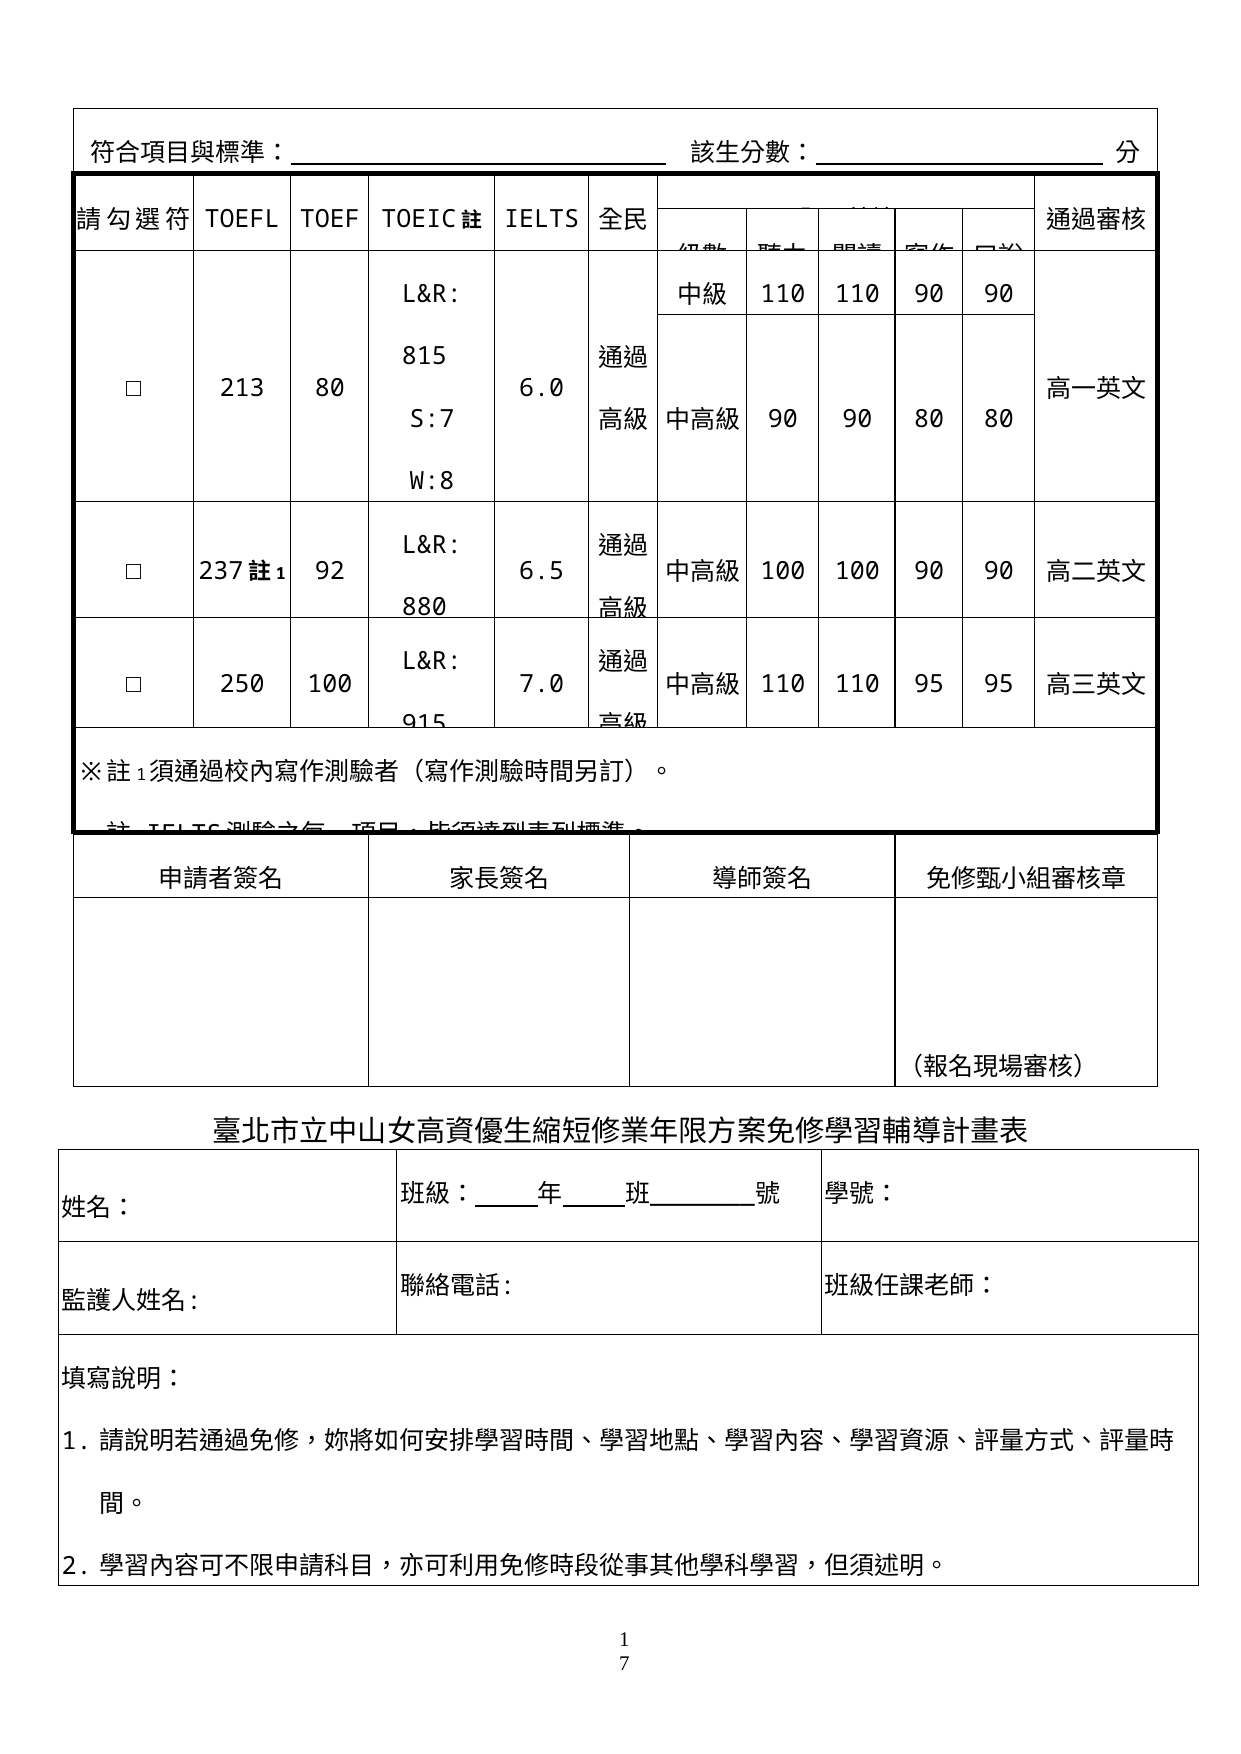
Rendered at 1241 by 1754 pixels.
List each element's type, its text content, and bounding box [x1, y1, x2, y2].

table_cell 導師簽名 [630, 835, 894, 897]
table_cell 90 [819, 315, 894, 501]
table_cell 通過高級 [589, 618, 657, 727]
table_cell 班級任課老師： [822, 1242, 1198, 1333]
table_cell 通過高級 [589, 502, 657, 617]
table_cell 90 [896, 502, 962, 617]
table_header 學號： [822, 1150, 1198, 1241]
table_cell 80 [896, 315, 962, 501]
table_cell TOEIC註③ [369, 176, 494, 250]
table_cell 100 [747, 502, 818, 617]
table_header 姓名： [59, 1150, 396, 1241]
table_cell TOEFL －IBT [291, 176, 368, 250]
table_cell 全民 英檢 [589, 176, 657, 250]
table_header 班級： 年 班_______號 [397, 1150, 821, 1241]
table_cell 聯絡電話: [397, 1242, 821, 1333]
table_cell 中高級 [658, 315, 746, 501]
table_cell 95 [896, 618, 962, 727]
table_cell 級數 [658, 209, 746, 250]
table_cell □ [76, 618, 193, 727]
table_cell 80 [291, 251, 368, 501]
table_cell 免修甄小組審核章 [896, 835, 1157, 897]
table_cell 237註1 [194, 502, 290, 617]
table_cell 監護人姓名: [59, 1242, 396, 1333]
table_cell 通過審核者 免修項目 [1035, 176, 1155, 250]
table_cell □ [76, 502, 193, 617]
table_cell L&R: 880 S:8 W:9 [369, 502, 494, 617]
table_cell 高三英文 [1035, 618, 1155, 727]
table_cell 6.5 [495, 502, 588, 617]
table_cell 請勾選符合條件 [76, 176, 193, 250]
table_cell 閱讀 [819, 209, 894, 250]
table_cell （報名現場審核） [896, 898, 1157, 1086]
table_cell IELTS 註2 [495, 176, 588, 250]
table_cell 高二英文 [1035, 502, 1155, 617]
table_cell 90 [963, 502, 1034, 617]
text 臺北市立中山女高資優生縮短修業年限方案免修學習輔導計畫表 [89, 1087, 1152, 1149]
table_cell 申請者簽名 [74, 835, 368, 897]
table_cell 聽力 [747, 209, 818, 250]
table_cell L&R: 915 S:8 W:9 [369, 618, 494, 727]
table_cell 高一英文 [1035, 251, 1155, 501]
table_cell ※註1須通過校內寫作測驗者（寫作測驗時間另訂）。 註2IELTS測驗之每一項目，皆須達到表列標準。 註③TOEIC測驗之L&R、S與W皆須達到表列標準。 註④以上標準化測驗採計時間為發證後2年內。 [76, 728, 1155, 830]
table_cell 符合項目與標準： 該生分數： 分 [74, 109, 1157, 171]
table_cell 110 [747, 251, 818, 313]
table_cell 中級 [658, 251, 746, 313]
table_cell 通過高級 [589, 251, 657, 501]
table_cell 80 [963, 315, 1034, 501]
table_cell 95 [963, 618, 1034, 727]
table_cell 110 [819, 251, 894, 313]
table_cell 110 [747, 618, 818, 727]
table_cell 全民英檢 [658, 176, 1034, 208]
table_cell □ [76, 251, 193, 501]
table_cell 中高級 [658, 618, 746, 727]
table_cell 90 [896, 251, 962, 313]
table_cell L&R: 815 S:7 W:8 [369, 251, 494, 501]
table_cell [369, 898, 629, 1086]
table_cell 寫作 [896, 209, 962, 250]
table_cell [630, 898, 894, 1086]
table_cell 100 [819, 502, 894, 617]
table_cell TOEFL －CBT [194, 176, 290, 250]
table_cell 中高級 [658, 502, 746, 617]
table_cell 100 [291, 618, 368, 727]
table_cell 90 [747, 315, 818, 501]
table_cell 口說 [963, 209, 1034, 250]
table_cell 213 [194, 251, 290, 501]
table_cell 110 [819, 618, 894, 727]
table_cell 90 [963, 251, 1034, 313]
table_cell 6.0 [495, 251, 588, 501]
table_cell 填寫說明： 請說明若通過免修，妳將如何安排學習時間、學習地點、學習內容、學習資源、評量方式、評量時間。 學習內容可不限申請科目，亦可利用免修時段從事其他學科學習，但須述明。 學習資源：指導教師、教材、工具等。 評量方式：紙筆測驗、口試、作業、報告等。 [59, 1335, 1198, 1584]
table_cell 250 [194, 618, 290, 727]
table_cell [74, 898, 368, 1086]
table_cell 7.0 [495, 618, 588, 727]
table_cell 92 [291, 502, 368, 617]
table_cell 家長簽名 [369, 835, 629, 897]
